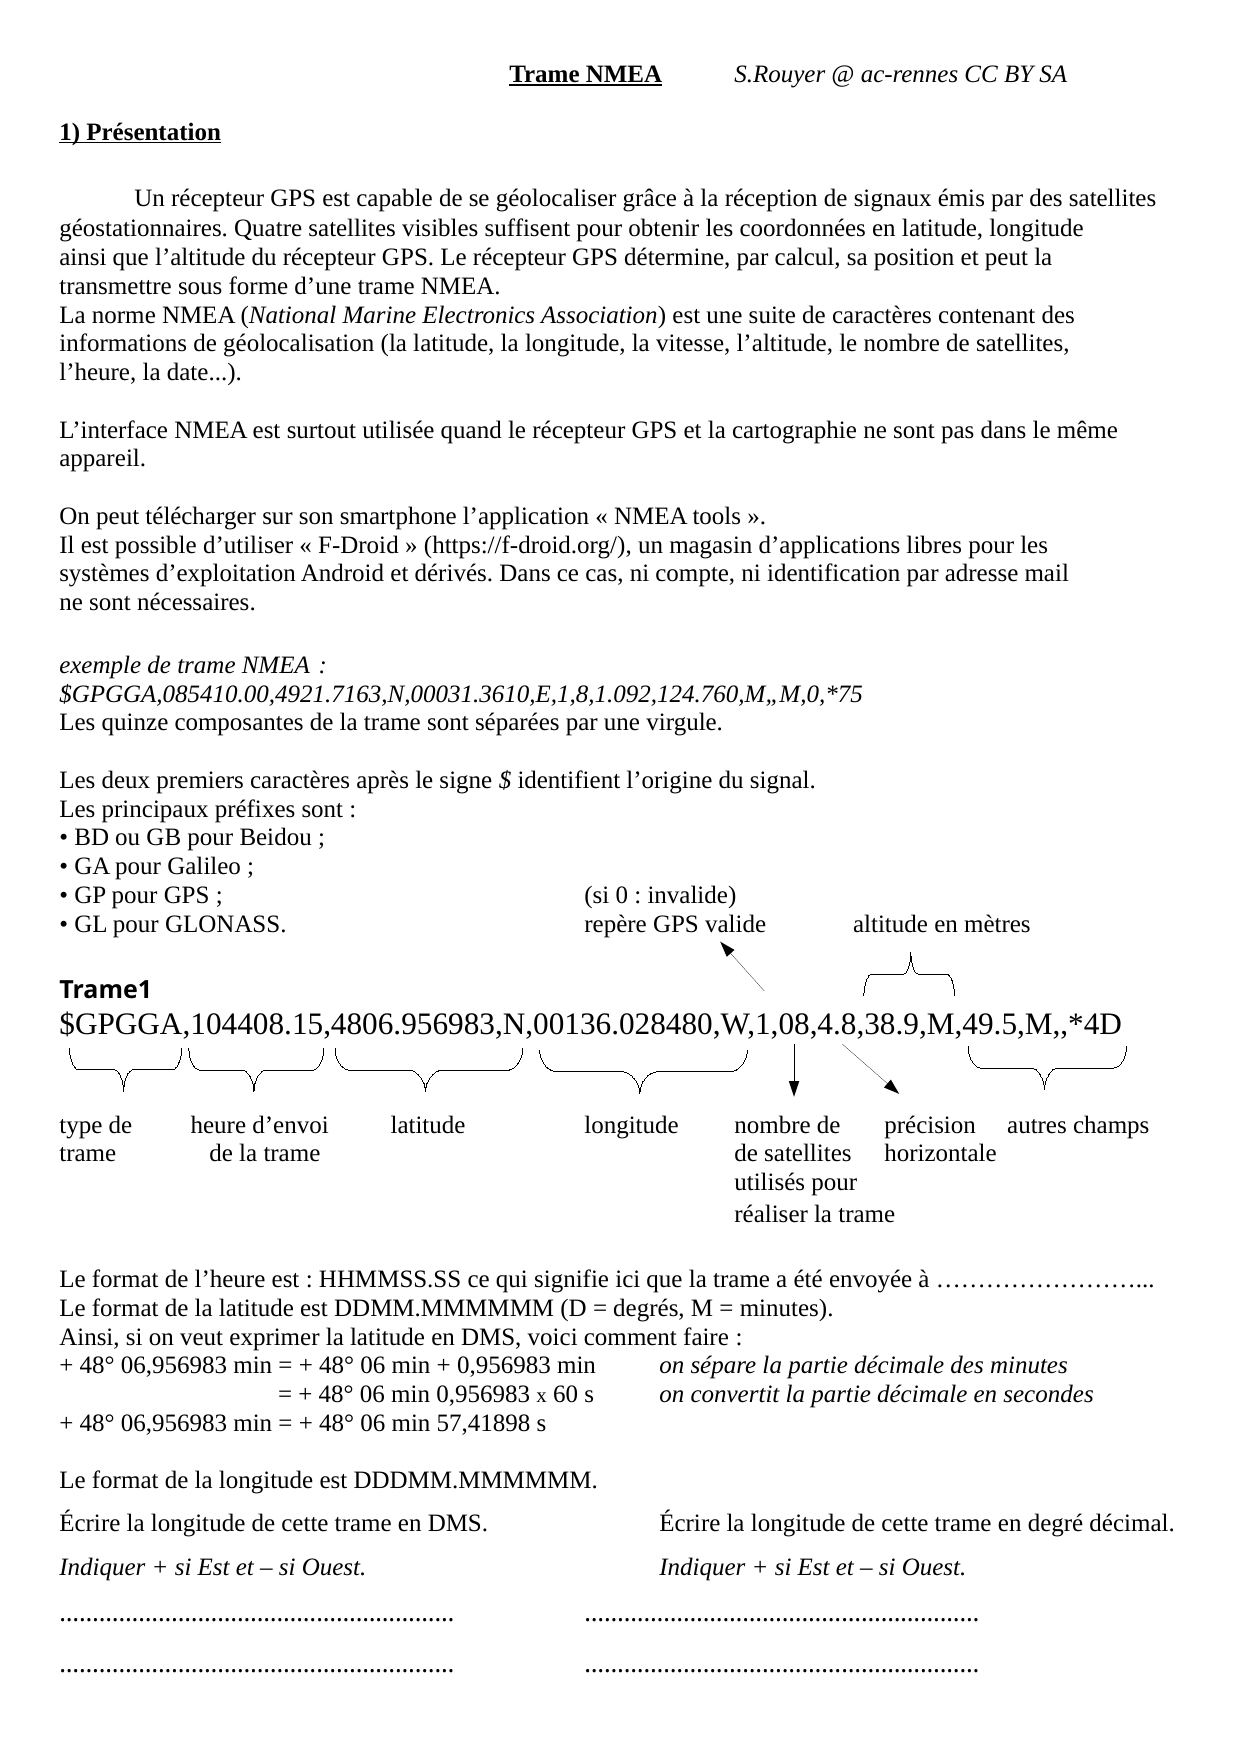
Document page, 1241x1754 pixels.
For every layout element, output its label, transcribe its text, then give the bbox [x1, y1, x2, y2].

text ne sont nécessaires. [59, 587, 1181, 616]
text Le format de la longitude est DDDMM.MMMMMM. [59, 1465, 1181, 1494]
text trame de la trame de satellites horizontale [59, 1138, 1181, 1167]
text géostationnaires. Quatre satellites visibles suffisent pour obtenir les coordonnées en latitude, longitude [59, 213, 1181, 242]
text …………………………………………………… …………………………………………………… [59, 1595, 1181, 1629]
text Écrire la longitude de cette trame en DMS. Écrire la longitude de cette trame en degré décimal. [59, 1508, 1181, 1537]
text transmettre sous forme d’une trame NMEA. [59, 271, 1181, 300]
text type de heure d’envoi latitude longitude nombre de précision autres champs [59, 1110, 1181, 1138]
text ainsi que l’altitude du récepteur GPS. Le récepteur GPS détermine, par calcul, sa position et peut la [59, 242, 1181, 271]
text La norme NMEA (National Marine Electronics Association) est une suite de caractères contenant des [59, 300, 1181, 328]
text + 48° 06,956983 min = + 48° 06 min 57,41898 s [59, 1408, 1181, 1437]
text systèmes d’exploitation Android et dérivés. Dans ce cas, ni compte, ni identification par adresse mail [59, 558, 1181, 587]
text Trame NMEA S.Rouyer @ ac-rennes CC BY SA [59, 59, 1181, 88]
text informations de géolocalisation (la latitude, la longitude, la vitesse, l’altitude, le nombre de satellites, [59, 328, 1181, 357]
text Les deux premiers caractères après le signe $ identifient l’origine du signal. [59, 765, 1181, 794]
text Trame1 [59, 972, 1181, 1006]
text • BD ou GB pour Beidou ; [59, 822, 1181, 851]
text utilisés pour réaliser la trame [59, 1167, 1181, 1230]
text Ainsi, si on veut exprimer la latitude en DMS, voici comment faire : [59, 1322, 1181, 1350]
text Il est possible d’utiliser « F-Droid » (https://f-droid.org/), un magasin d’applications libres pour les [59, 530, 1181, 558]
text • GA pour Galileo ; [59, 851, 1181, 880]
text …………………………………………………… …………………………………………………… [59, 1646, 1181, 1680]
text exemple de trame NMEA : [59, 650, 1181, 679]
text • GP pour GPS ; (si 0 : invalide) [59, 880, 1181, 909]
text Les quinze composantes de la trame sont séparées par une virgule. [59, 707, 1181, 736]
text $GPGGA,085410.00,4921.7163,N,00031.3610,E,1,8,1.092,124.760,M„M,0,*75 [59, 679, 1181, 707]
text Le format de la latitude est DDMM.MMMMMM (D = degrés, M = minutes). [59, 1293, 1181, 1322]
text On peut télécharger sur son smartphone l’application « NMEA tools ». [59, 501, 1181, 530]
text l’heure, la date...). [59, 357, 1181, 386]
text Indiquer + si Est et – si Ouest. Indiquer + si Est et – si Ouest. [59, 1552, 1181, 1580]
text Les principaux préfixes sont : [59, 794, 1181, 822]
text + 48° 06,956983 min = + 48° 06 min + 0,956983 min on sépare la partie décimale des minutes [59, 1350, 1181, 1379]
text L’interface NMEA est surtout utilisée quand le récepteur GPS et la cartographie ne sont pas dans le même appareil. [59, 415, 1181, 472]
text Un récepteur GPS est capable de se géolocaliser grâce à la réception de signaux émis par des satellites [59, 179, 1181, 213]
text $GPGGA,104408.15,4806.956983,N,00136.028480,W,1,08,4.8,38.9,M,49.5,M,,*4D [59, 1006, 1181, 1042]
text 1) Présentation [59, 117, 1181, 145]
text = + 48° 06 min 0,956983 x 60 s on convertit la partie décimale en secondes [59, 1379, 1181, 1408]
text • GL pour GLONASS. repère GPS valide altitude en mètres [59, 909, 1181, 937]
text Le format de l’heure est : HHMMSS.SS ce qui signifie ici que la trame a été envoyée à ……………………... [59, 1264, 1181, 1293]
